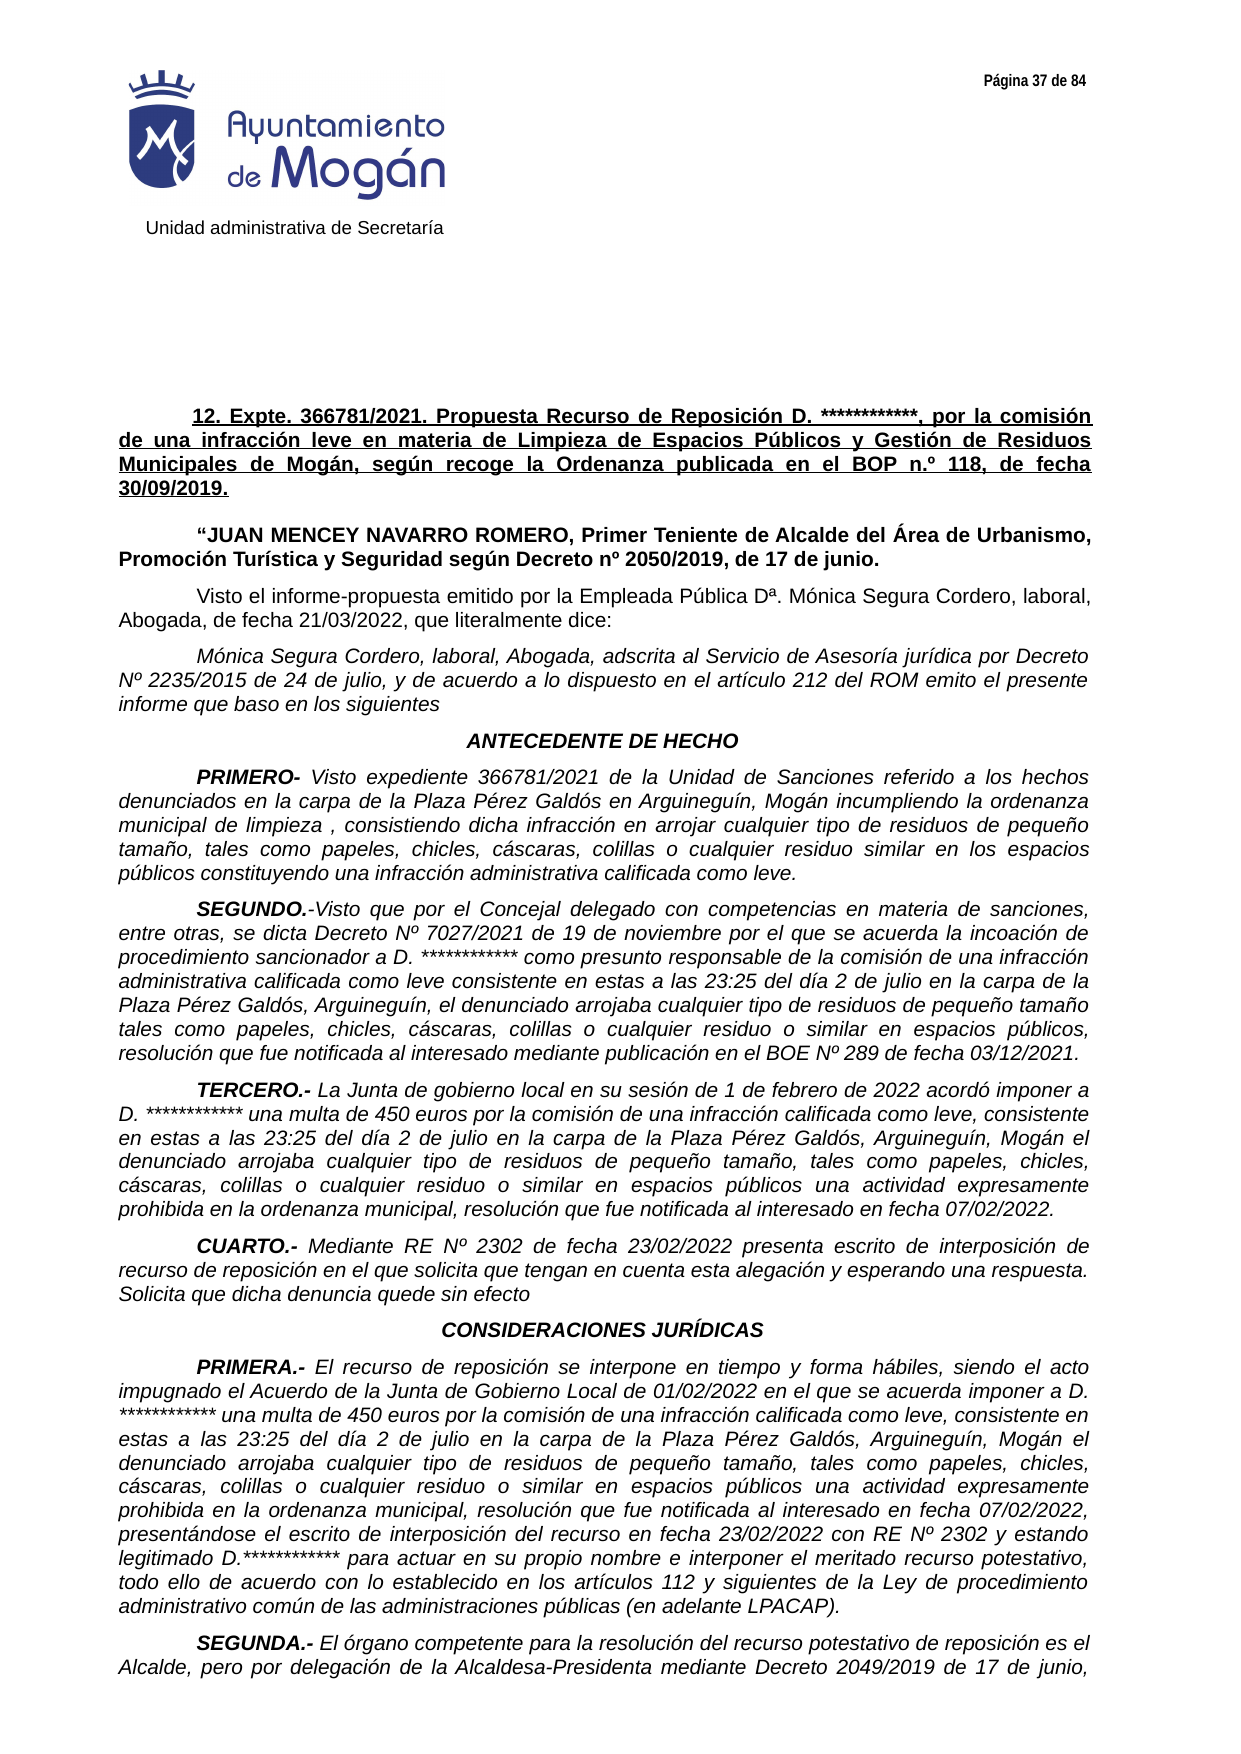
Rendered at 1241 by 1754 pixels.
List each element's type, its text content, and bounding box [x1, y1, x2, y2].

text ANTECEDENTE DE HECHO [118, 728, 1092, 752]
text Visto el informe-propuesta emitido por la Empleada Pública Dª. Mónica Segura Cordero, laboral, Abogada, de fecha 21/03/2022, que literalmente dice: [118, 584, 1092, 632]
text PRIMERO- Visto expediente 366781/2021 de la Unidad de Sanciones referido a los hechos denunciados en la carpa de la Plaza Pérez Galdós en Arguineguín, Mogán incumpliendo la ordenanza municipal de limpieza , consistiendo dicha infracción en arrojar cualquier tipo de residuos de pequeño tamaño, tales como papeles, chicles, cáscaras, colillas o cualquier residuo similar en los espacios públicos constituyendo una infracción administrativa calificada como leve. [118, 765, 1092, 885]
text CUARTO.- Mediante RE Nº 2302 de fecha 23/02/2022 presenta escrito de interposición de recurso de reposición en el que solicita que tengan en cuenta esta alegación y esperando una respuesta. Solicita que dicha denuncia quede sin efecto [118, 1234, 1092, 1306]
text SEGUNDO.-Visto que por el Concejal delegado con competencias en materia de sanciones, entre otras, se dicta Decreto Nº 7027/2021 de 19 de noviembre por el que se acuerda la incoación de procedimiento sancionador a D. ************ como presunto responsable de la comisión de una infracción administrativa calificada como leve consistente en estas a las 23:25 del día 2 de julio en la carpa de la Plaza Pérez Galdós, Arguineguín, el denunciado arrojaba cualquier tipo de residuos de pequeño tamaño tales como papeles, chicles, cáscaras, colillas o cualquier residuo o similar en espacios públicos, resolución que fue notificada al interesado mediante publicación en el BOE Nº 289 de fecha 03/12/2021. [118, 897, 1092, 1065]
text 30/09/2019. [118, 473, 1092, 499]
text PRIMERA.- El recurso de reposición se interpone en tiempo y forma hábiles, siendo el acto impugnado el Acuerdo de la Junta de Gobierno Local de 01/02/2022 en el que se acuerda imponer a D. ************ una multa de 450 euros por la comisión de una infracción calificada como leve, consistente en estas a las 23:25 del día 2 de julio en la carpa de la Plaza Pérez Galdós, Arguineguín, Mogán el denunciado arrojaba cualquier tipo de residuos de pequeño tamaño, tales como papeles, chicles, cáscaras, colillas o cualquier residuo o similar en espacios públicos una actividad expresamente prohibida en la ordenanza municipal, resolución que fue notificada al interesado en fecha 07/02/2022, presentándose el escrito de interposición del recurso en fecha 23/02/2022 con RE Nº 2302 y estando legitimado D.************ para actuar en su propio nombre e interponer el meritado recurso potestativo, todo ello de acuerdo con lo establecido en los artículos 112 y siguientes de la Ley de procedimiento administrativo común de las administraciones públicas (en adelante LPACAP). [118, 1354, 1092, 1618]
text Mónica Segura Cordero, laboral, Abogada, adscrita al Servicio de Asesoría jurídica por Decreto Nº 2235/2015 de 24 de julio, y de acuerdo a lo dispuesto en el artículo 212 del ROM emito el presente informe que baso en los siguientes [118, 644, 1092, 716]
text 12. Expte. 366781/2021. Propuesta Recurso de Reposición D. ************, por la comisión de una infracción leve en materia de Limpieza de Espacios Públicos y Gestión de Residuos [118, 403, 1092, 448]
picture [128, 70, 445, 206]
text “JUAN MENCEY NAVARRO ROMERO, Primer Teniente de Alcalde del Área de Urbanismo, Promoción Turística y Seguridad según Decreto nº 2050/2019, de 17 de junio. [118, 523, 1092, 571]
text CONSIDERACIONES JURÍDICAS [118, 1318, 1092, 1342]
text TERCERO.- La Junta de gobierno local en su sesión de 1 de febrero de 2022 acordó imponer a D. ************ una multa de 450 euros por la comisión de una infracción calificada como leve, consistente en estas a las 23:25 del día 2 de julio en la carpa de la Plaza Pérez Galdós, Arguineguín, Mogán el denunciado arrojaba cualquier tipo de residuos de pequeño tamaño, tales como papeles, chicles, cáscaras, colillas o cualquier residuo o similar en espacios públicos una actividad expresamente prohibida en la ordenanza municipal, resolución que fue notificada al interesado en fecha 07/02/2022. [118, 1077, 1092, 1221]
text SEGUNDA.- El órgano competente para la resolución del recurso potestativo de reposición es el Alcalde, pero por delegación de la Alcaldesa-Presidenta mediante Decreto 2049/2019 de 17 de junio, [118, 1631, 1092, 1678]
text Municipales de Mogán, según recoge la Ordenanza publicada en el BOP n.º 118, de fecha [118, 449, 1092, 472]
